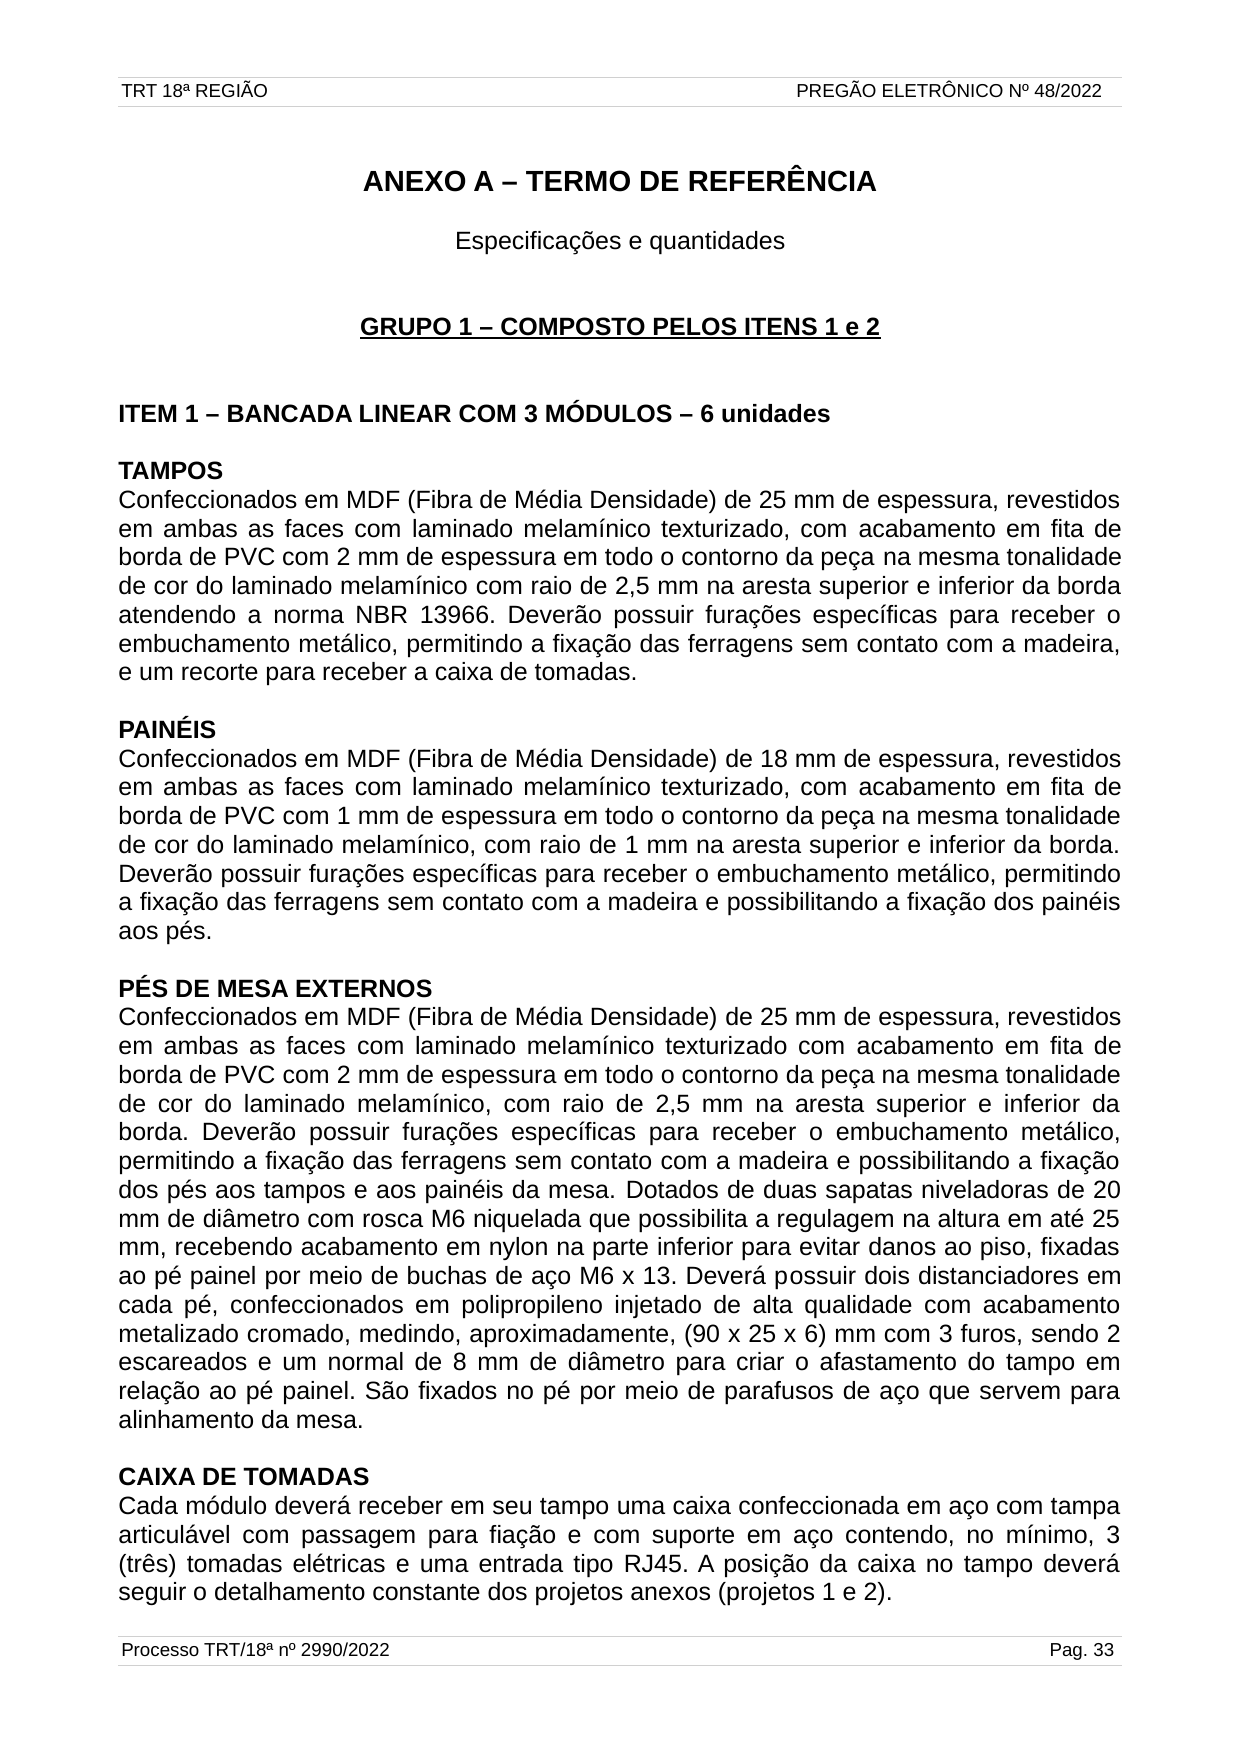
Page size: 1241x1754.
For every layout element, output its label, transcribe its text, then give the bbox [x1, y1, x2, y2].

text ITEM 1 – BANCADA LINEAR COM 3 MÓDULOS – 6 unidades [118, 399, 1122, 427]
text Especificações e quantidades [118, 226, 1122, 255]
text Confeccionados em MDF (Fibra de Média Densidade) de 25 mm de espessura, revestidos em ambas as faces com laminado melamínico texturizado com acabamento em fita de borda de PVC com 2 mm de espessura em todo o contorno da peça na mesma tonalidade de cor do laminado melamínico, com raio de 2,5 mm na aresta superior e inferior da borda. Deverão possuir furações específicas para receber o embuchamento metálico, permitindo a fixação das ferragens sem contato com a madeira e possibilitando a fixação dos pés aos tampos e aos painéis da mesa. Dotados de duas sapatas niveladoras de 20 mm de diâmetro com rosca M6 niquelada que possibilita a regulagem na altura em até 25 mm, recebendo acabamento em nylon na parte inferior para evitar danos ao piso, fixadas ao pé painel por meio de buchas de aço M6 x 13. Deverá possuir dois distanciadores em cada pé, confeccionados em polipropileno injetado de alta qualidade com acabamento metalizado cromado, medindo, aproximadamente, (90 x 25 x 6) mm com 3 furos, sendo 2 escareados e um normal de 8 mm de diâmetro para criar o afastamento do tampo em relação ao pé painel. São fixados no pé por meio de parafusos de aço que servem para alinhamento da mesa. [118, 1002, 1122, 1434]
text TAMPOS [118, 456, 1122, 485]
text PÉS DE MESA EXTERNOS [118, 974, 1122, 1002]
text PAINÉIS [118, 715, 1122, 744]
text Confeccionados em MDF (Fibra de Média Densidade) de 25 mm de espessura, revestidos em ambas as faces com laminado melamínico texturizado, com acabamento em fita de borda de PVC com 2 mm de espessura em todo o contorno da peça na mesma tonalidade de cor do laminado melamínico com raio de 2,5 mm na aresta superior e inferior da borda atendendo a norma NBR 13966. Deverão possuir furações específicas para receber o embuchamento metálico, permitindo a fixação das ferragens sem contato com a madeira, e um recorte para receber a caixa de tomadas. [118, 485, 1122, 686]
text Cada módulo deverá receber em seu tampo uma caixa confeccionada em aço com tampa articulável com passagem para fiação e com suporte em aço contendo, no mínimo, 3 (três) tomadas elétricas e uma entrada tipo RJ45. A posição da caixa no tampo deverá seguir o detalhamento constante dos projetos anexos (projetos 1 e 2). [118, 1491, 1122, 1606]
text Confeccionados em MDF (Fibra de Média Densidade) de 18 mm de espessura, revestidos em ambas as faces com laminado melamínico texturizado, com acabamento em fita de borda de PVC com 1 mm de espessura em todo o contorno da peça na mesma tonalidade de cor do laminado melamínico, com raio de 1 mm na aresta superior e inferior da borda. Deverão possuir furações específicas para receber o embuchamento metálico, permitindo a fixação das ferragens sem contato com a madeira e possibilitando a fixação dos painéis aos pés. [118, 744, 1122, 945]
text CAIXA DE TOMADAS [118, 1462, 1122, 1491]
text ANEXO A – TERMO DE REFERÊNCIA [118, 164, 1122, 198]
text GRUPO 1 – COMPOSTO PELOS ITENS 1 e 2 [118, 312, 1122, 341]
